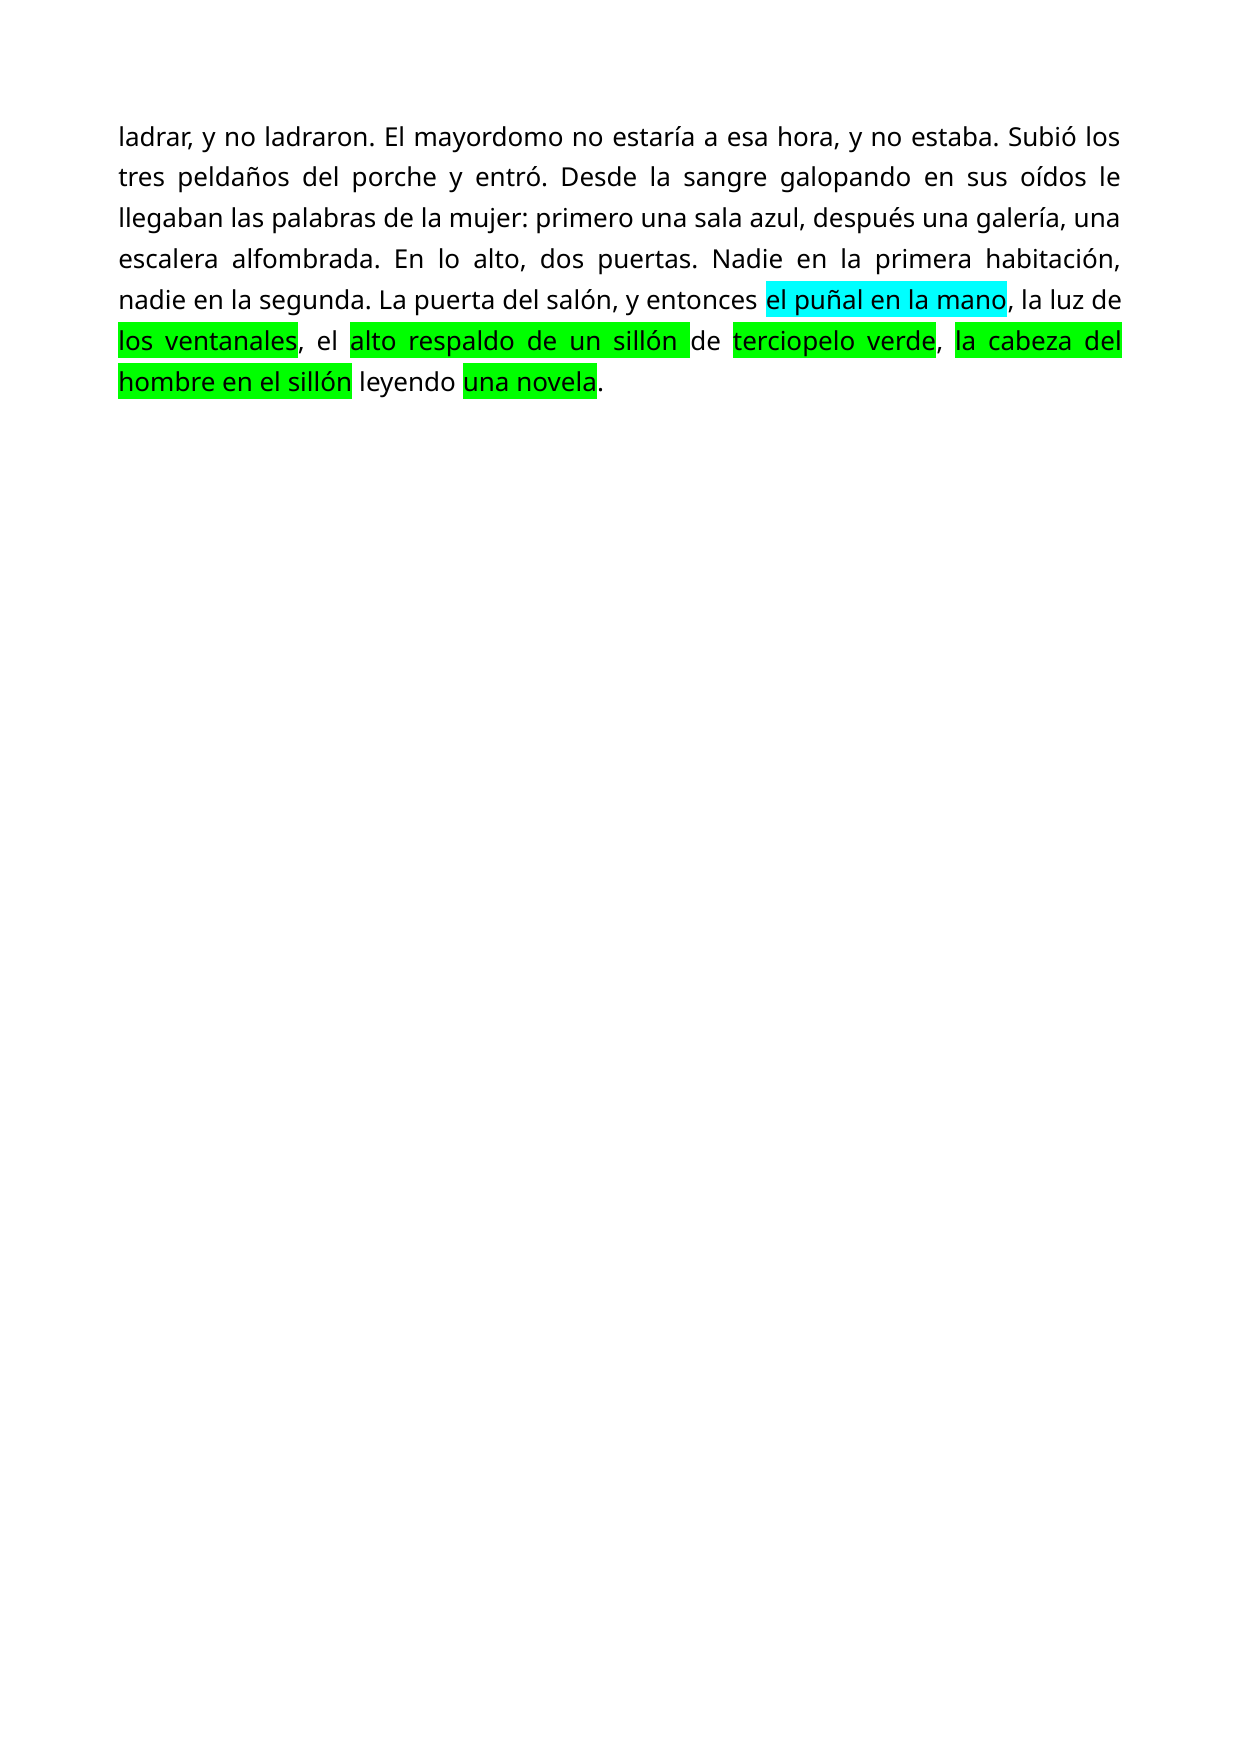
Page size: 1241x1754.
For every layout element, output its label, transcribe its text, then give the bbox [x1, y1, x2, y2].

text ladrar, y no ladraron. El mayordomo no estaría a esa hora, y no estaba. Subió los tres peldaños del porche y entró. Desde la sangre galopando en sus oídos le llegaban las palabras de la mujer: primero una sala azul, después una galería, una escalera alfombrada. En lo alto, dos puertas. Nadie en la primera habitación, nadie en la segunda. La puerta del salón, y entonces el puñal en la mano, la luz de los ventanales, el alto respaldo de un sillón de terciopelo verde, la cabeza del hombre en el sillón leyendo una novela. [118, 118, 1122, 399]
